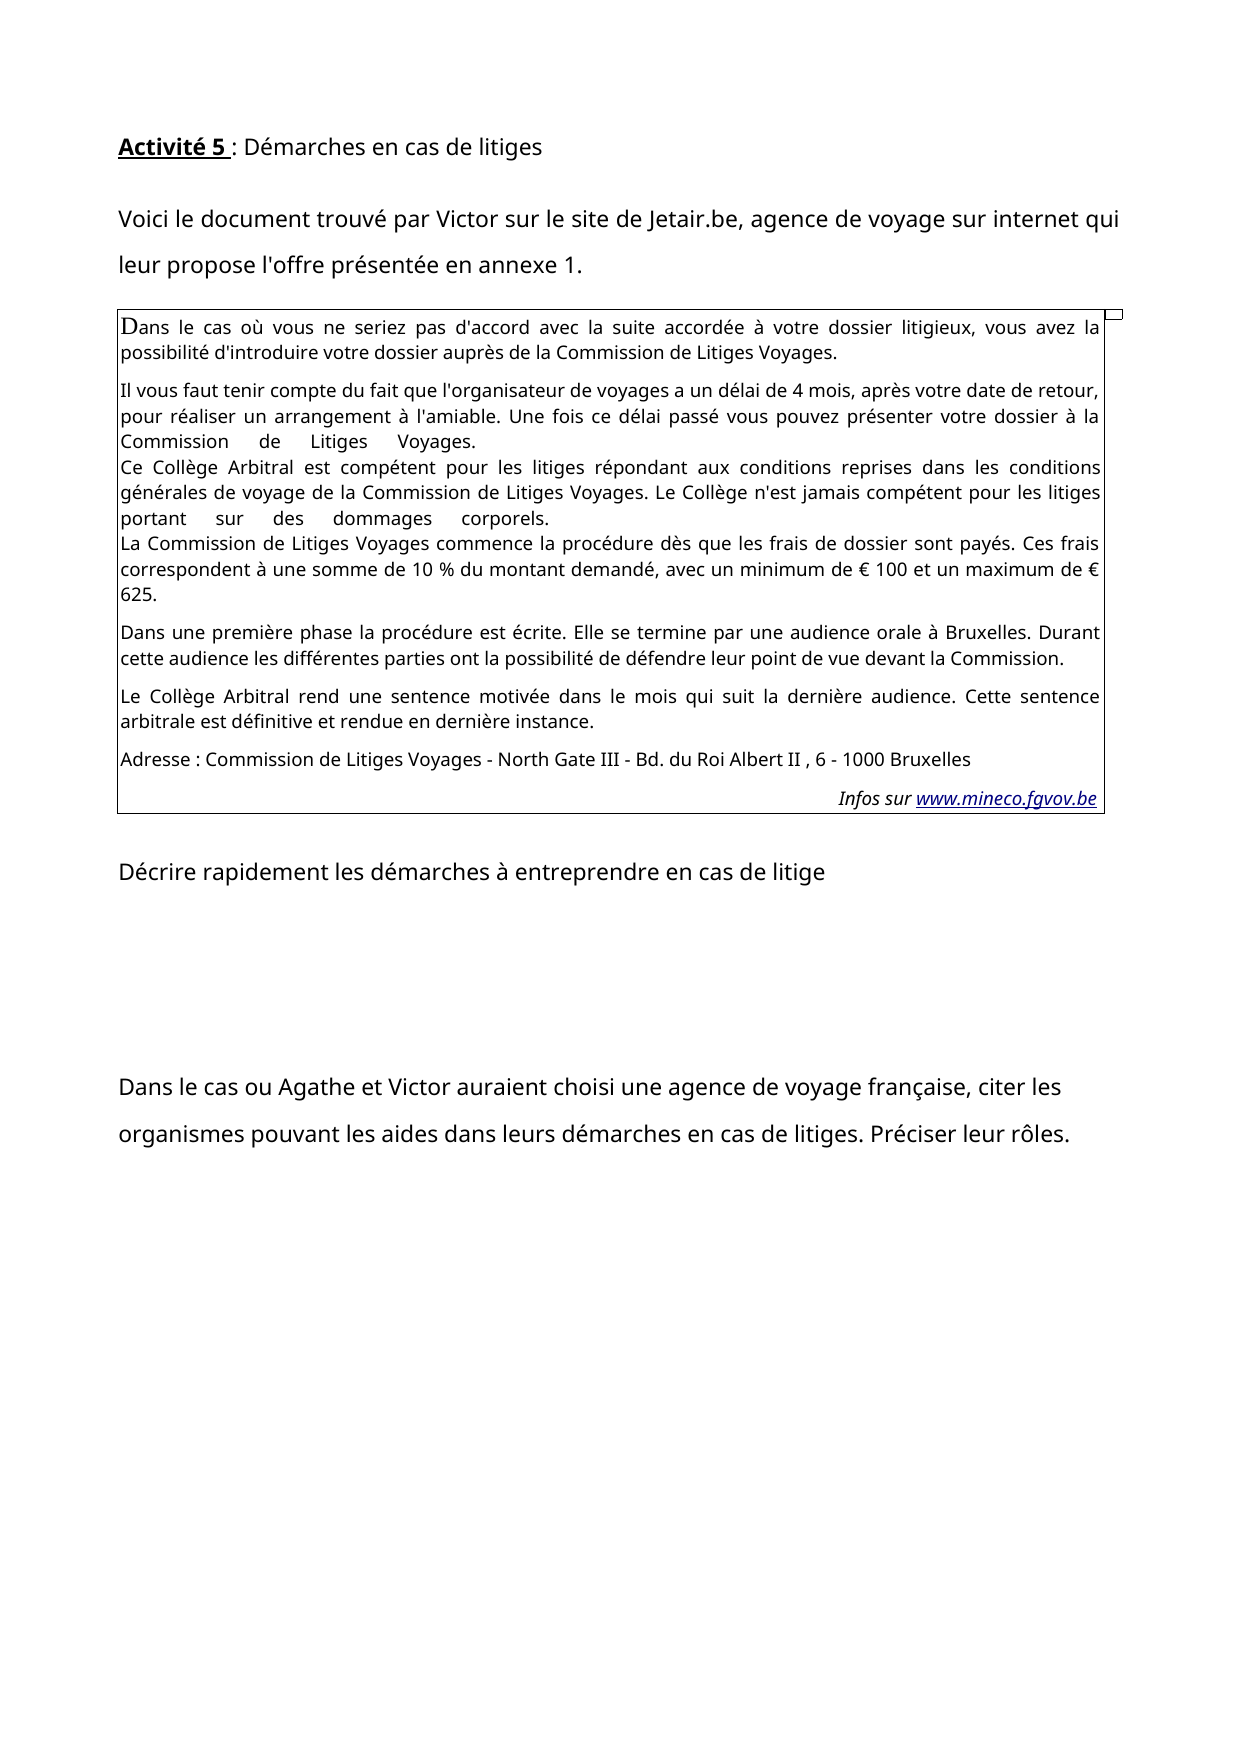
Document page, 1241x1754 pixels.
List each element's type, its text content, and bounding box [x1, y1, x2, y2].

text Voici le document trouvé par Victor sur le site de Jetair.be, agence de voyage sur internet qui leur propose l'offre présentée en annexe 1. [118, 202, 1122, 281]
table_header [1105, 320, 1122, 826]
text Décrire rapidement les démarches à entreprendre en cas de litige [118, 855, 1122, 887]
table_cell [117, 826, 1122, 843]
table_header Dans le cas où vous ne seriez pas d'accord avec la suite accordée à votre dossier litigieux, vous avez la possibilité d'introduire votre dossier auprès de la Commission de Litiges Voyages. Il vous faut tenir compte du fait que l'organisateur de voyages a un délai de 4 mois, après votre date de retour, pour réaliser un arrangement à l'amiable. Une fois ce délai passé vous pouvez présenter votre dossier à la Commission de Litiges Voyages. Ce Collège Arbitral est compétent pour les litiges répondant aux conditions reprises dans les conditions générales de voyage de la Commission de Litiges Voyages. Le Collège n'est jamais compétent pour les litiges portant sur des dommages corporels. La Commission de Litiges Voyages commence la procédure dès que les frais de dossier sont payés. Ces frais correspondent à une somme de 10 % du montant demandé, avec un minimum de € 100 et un maximum de € 625. Dans une première phase la procédure est écrite. Elle se termine par une audience orale à Bruxelles. Durant cette audience les différentes parties ont la possibilité de défendre leur point de vue devant la Commission. Le Collège Arbitral rend une sentence motivée dans le mois qui suit la dernière audience. Cette sentence arbitrale est définitive et rendue en dernière instance. Adresse : Commission de Litiges Voyages - North Gate III - Bd. du Roi Albert II , 6 - 1000 Bruxelles Infos sur www.mineco.fgvov.be [118, 310, 1104, 813]
text Dans le cas ou Agathe et Victor auraient choisi une agence de voyage française, citer les organismes pouvant les aides dans leurs démarches en cas de litiges. Préciser leur rôles. [118, 1071, 1122, 1149]
text Activité 5 : Démarches en cas de litiges [118, 131, 1122, 162]
table_header [1106, 310, 1122, 319]
